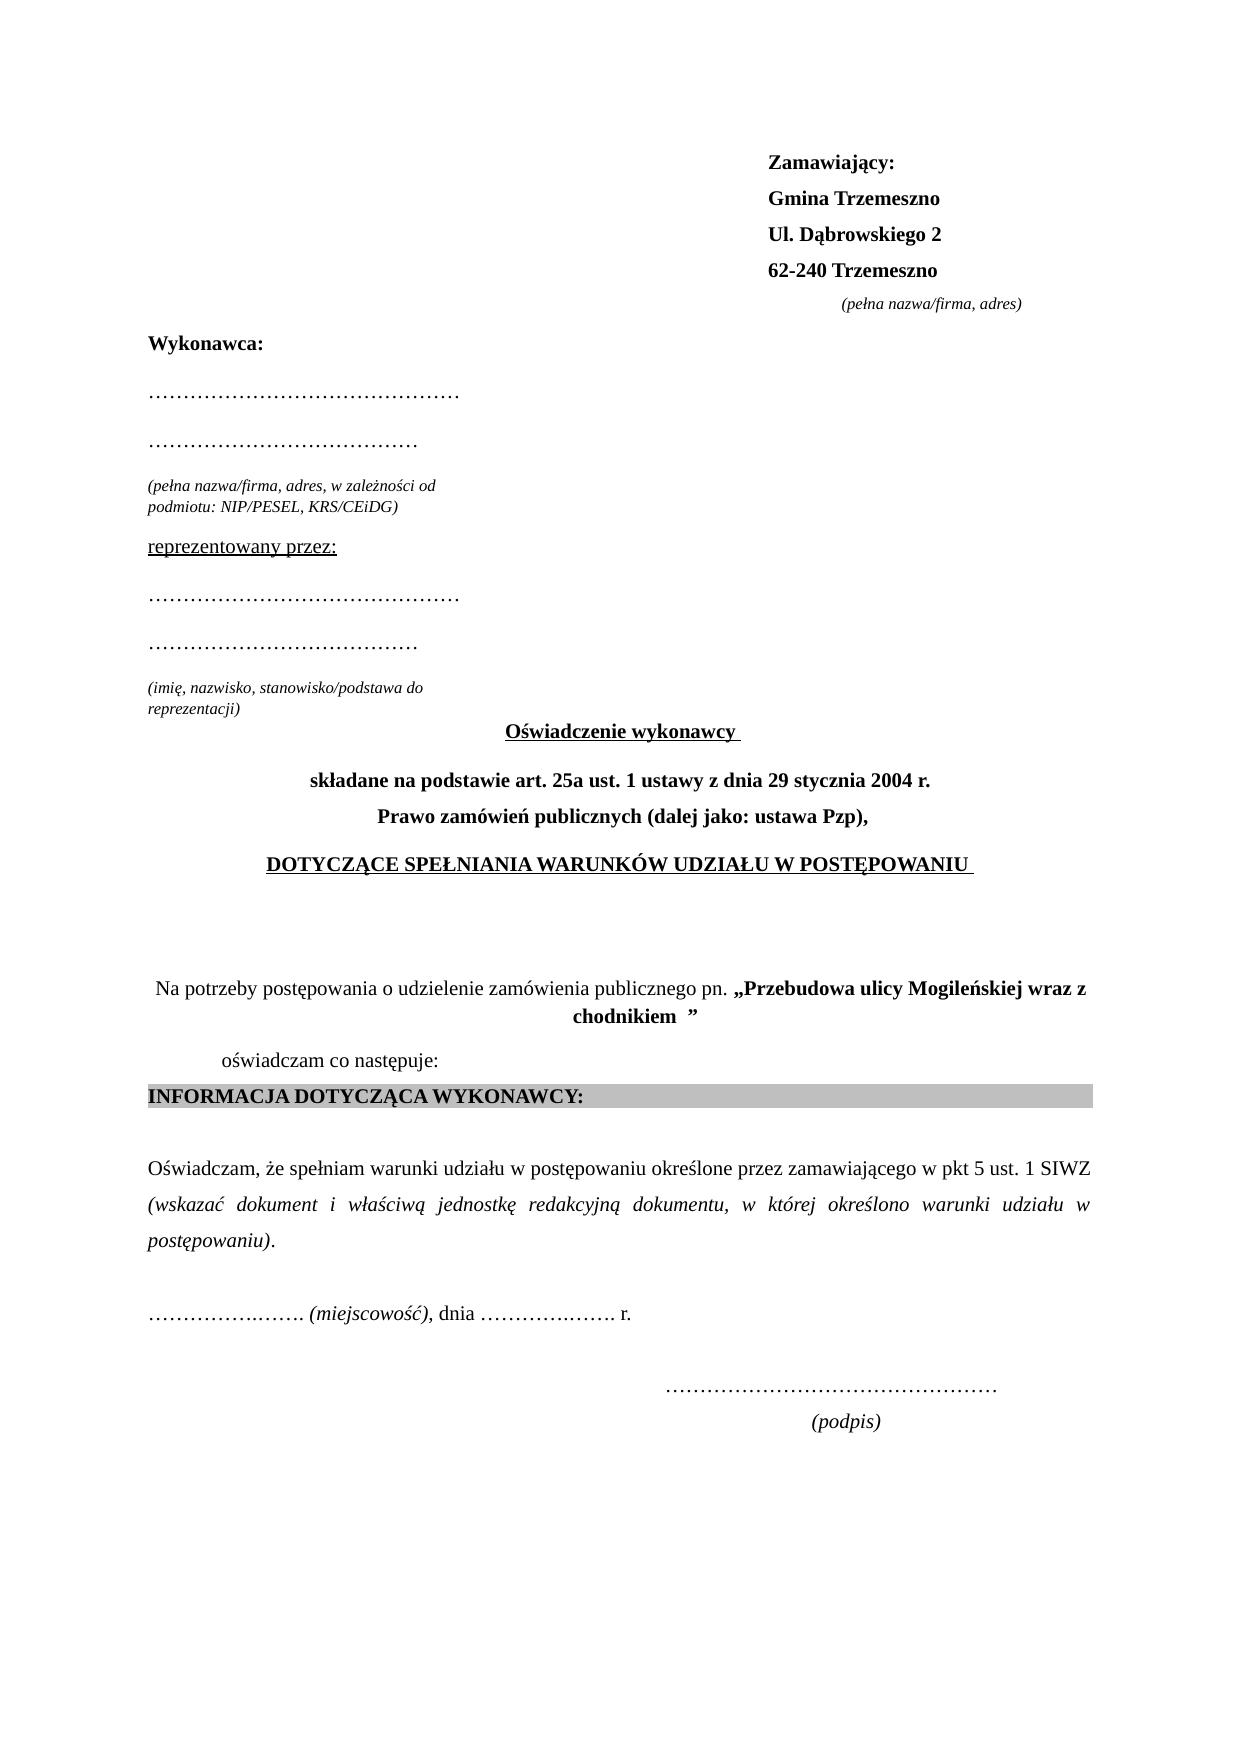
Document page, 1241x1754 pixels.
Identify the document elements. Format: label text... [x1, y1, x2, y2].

text Ul. Dąbrowskiego 2 [694, 222, 1093, 246]
text INFORMACJA DOTYCZĄCA WYKONAWCY: [148, 1084, 1093, 1108]
text reprezentowany przez: [148, 534, 1093, 558]
text ………………………………………………………………………… [148, 582, 472, 654]
text Oświadczam, że spełniam warunki udziału w postępowaniu określone przez zamawiającego w pkt 5 ust. 1 SIWZ (wskazać dokument i właściwą jednostkę redakcyjną dokumentu, w której określono warunki udziału w postępowaniu). [148, 1156, 1093, 1252]
text Oświadczenie wykonawcy [148, 719, 1093, 743]
text ………………………………………………………………………… [148, 379, 472, 452]
text składane na podstawie art. 25a ust. 1 ustawy z dnia 29 stycznia 2004 r. [148, 768, 1093, 792]
text Gmina Trzemeszno [694, 186, 1093, 210]
text …………….……. (miejscowość), dnia ………….……. r. [148, 1301, 1093, 1324]
text Prawo zamówień publicznych (dalej jako: ustawa Pzp), [148, 804, 1093, 828]
text 62-240 Trzemeszno [694, 258, 1093, 282]
text (pełna nazwa/firma, adres) [768, 294, 1093, 313]
text DOTYCZĄCE SPEŁNIANIA WARUNKÓW UDZIAŁU W POSTĘPOWANIU [148, 852, 1093, 912]
text oświadczam co następuje: [148, 1048, 1093, 1072]
text (imię, nazwisko, stanowisko/podstawa do reprezentacji) [148, 678, 472, 718]
text ………………………………………… [148, 1373, 1093, 1397]
text Na potrzeby postępowania o udzielenie zamówienia publicznego pn. „Przebudowa ulicy Mogileńskiej wraz z chodnikiem ” [149, 976, 1093, 1028]
text (pełna nazwa/firma, adres, w zależności od podmiotu: NIP/PESEL, KRS/CEiDG) [148, 476, 472, 516]
text Zamawiający: [694, 150, 1093, 174]
text (podpis) [738, 1409, 1093, 1433]
text Wykonawca: [148, 331, 1093, 355]
